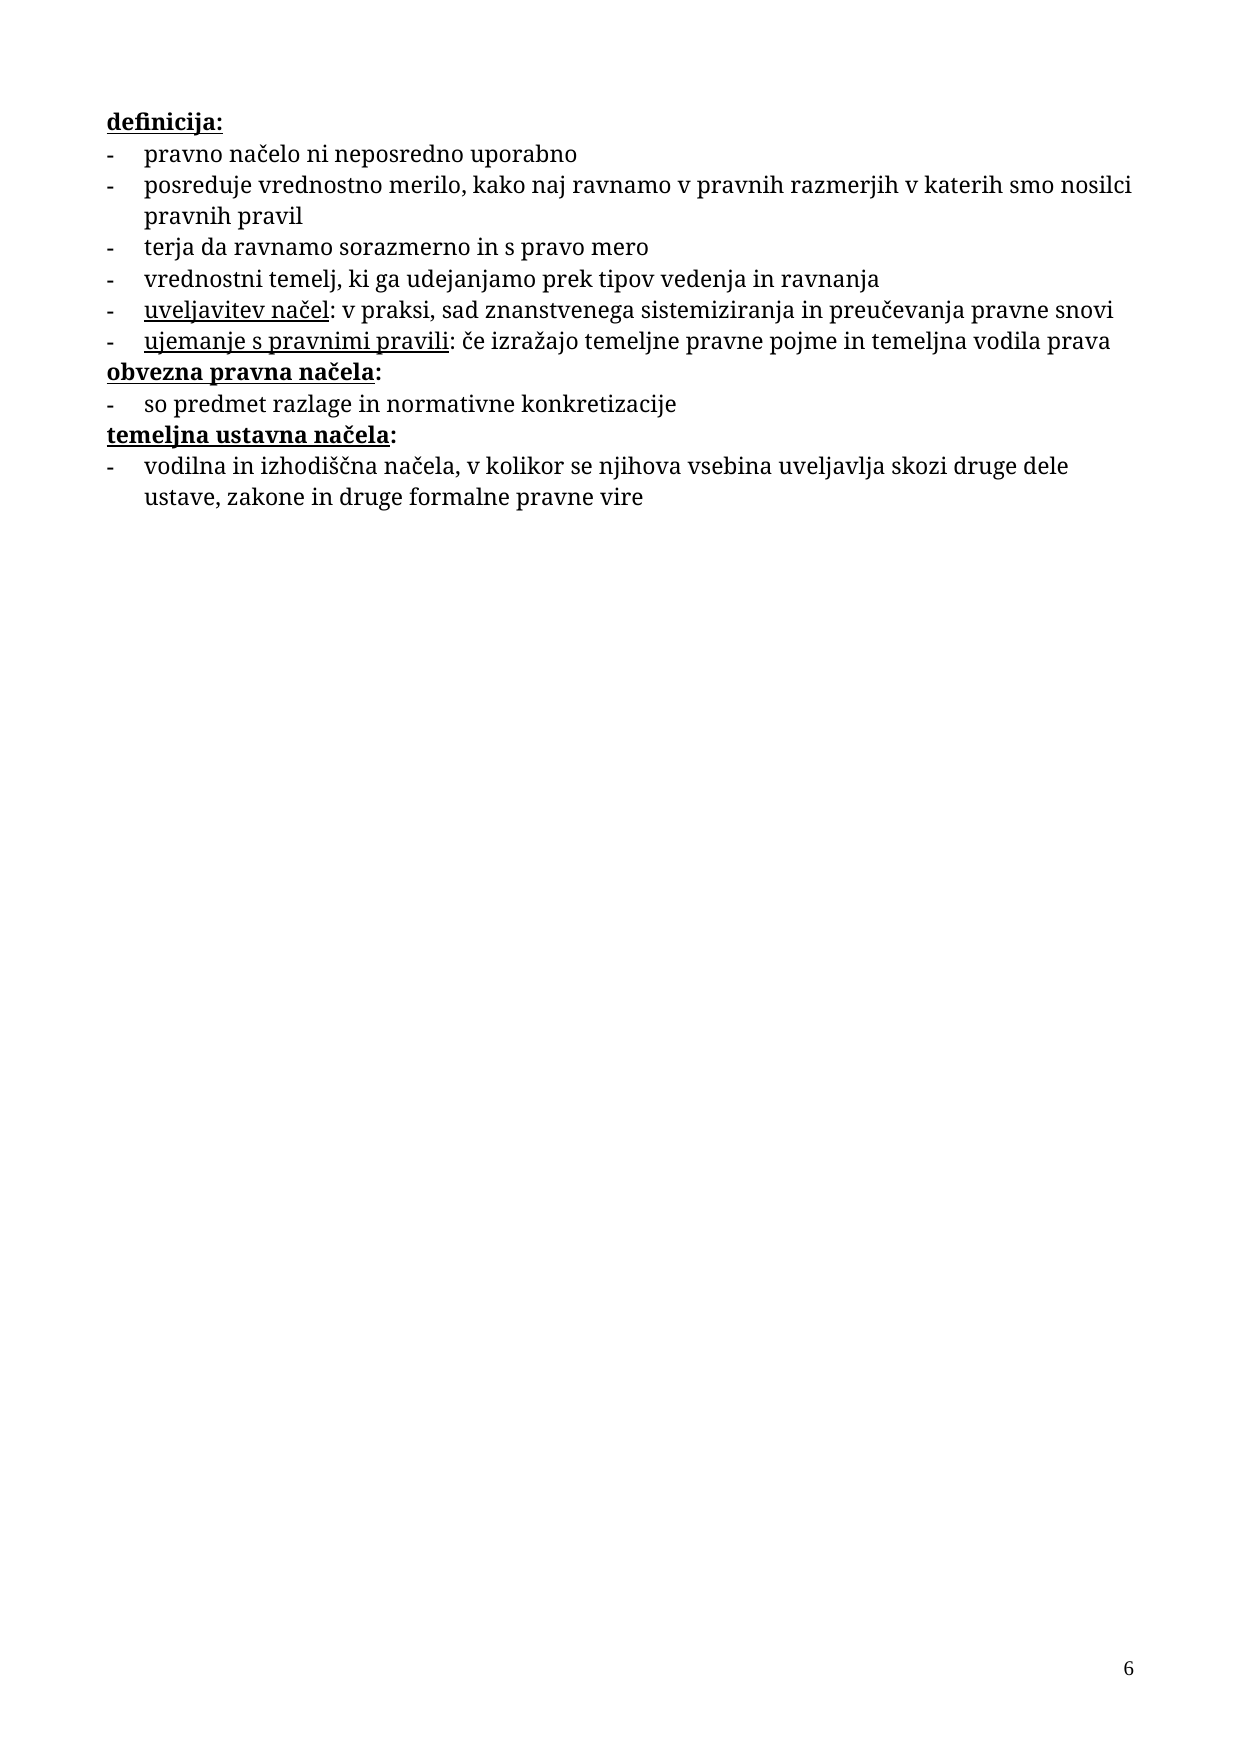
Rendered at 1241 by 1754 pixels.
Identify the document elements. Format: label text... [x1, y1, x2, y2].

text temeljna ustavna načela: [106, 419, 1134, 450]
text definicija: [106, 106, 1134, 138]
list vrednostni temelj, ki ga udejanjamo prek tipov vedenja in ravnanja [106, 263, 1134, 294]
list so predmet razlage in normativne konkretizacije [106, 388, 1134, 419]
list posreduje vrednostno merilo, kako naj ravnamo v pravnih razmerjih v katerih smo nosilci pravnih pravil [106, 169, 1134, 231]
list ujemanje s pravnimi pravili: če izražajo temeljne pravne pojme in temeljna vodila prava [106, 325, 1134, 356]
list terja da ravnamo sorazmerno in s pravo mero [106, 231, 1134, 263]
list vodilna in izhodiščna načela, v kolikor se njihova vsebina uveljavlja skozi druge dele ustave, zakone in druge formalne pravne vire [106, 450, 1134, 513]
list pravno načelo ni neposredno uporabno [106, 138, 1134, 169]
list uveljavitev načel: v praksi, sad znanstvenega sistemiziranja in preučevanja pravne snovi [106, 294, 1134, 325]
text obvezna pravna načela: [106, 356, 1134, 388]
